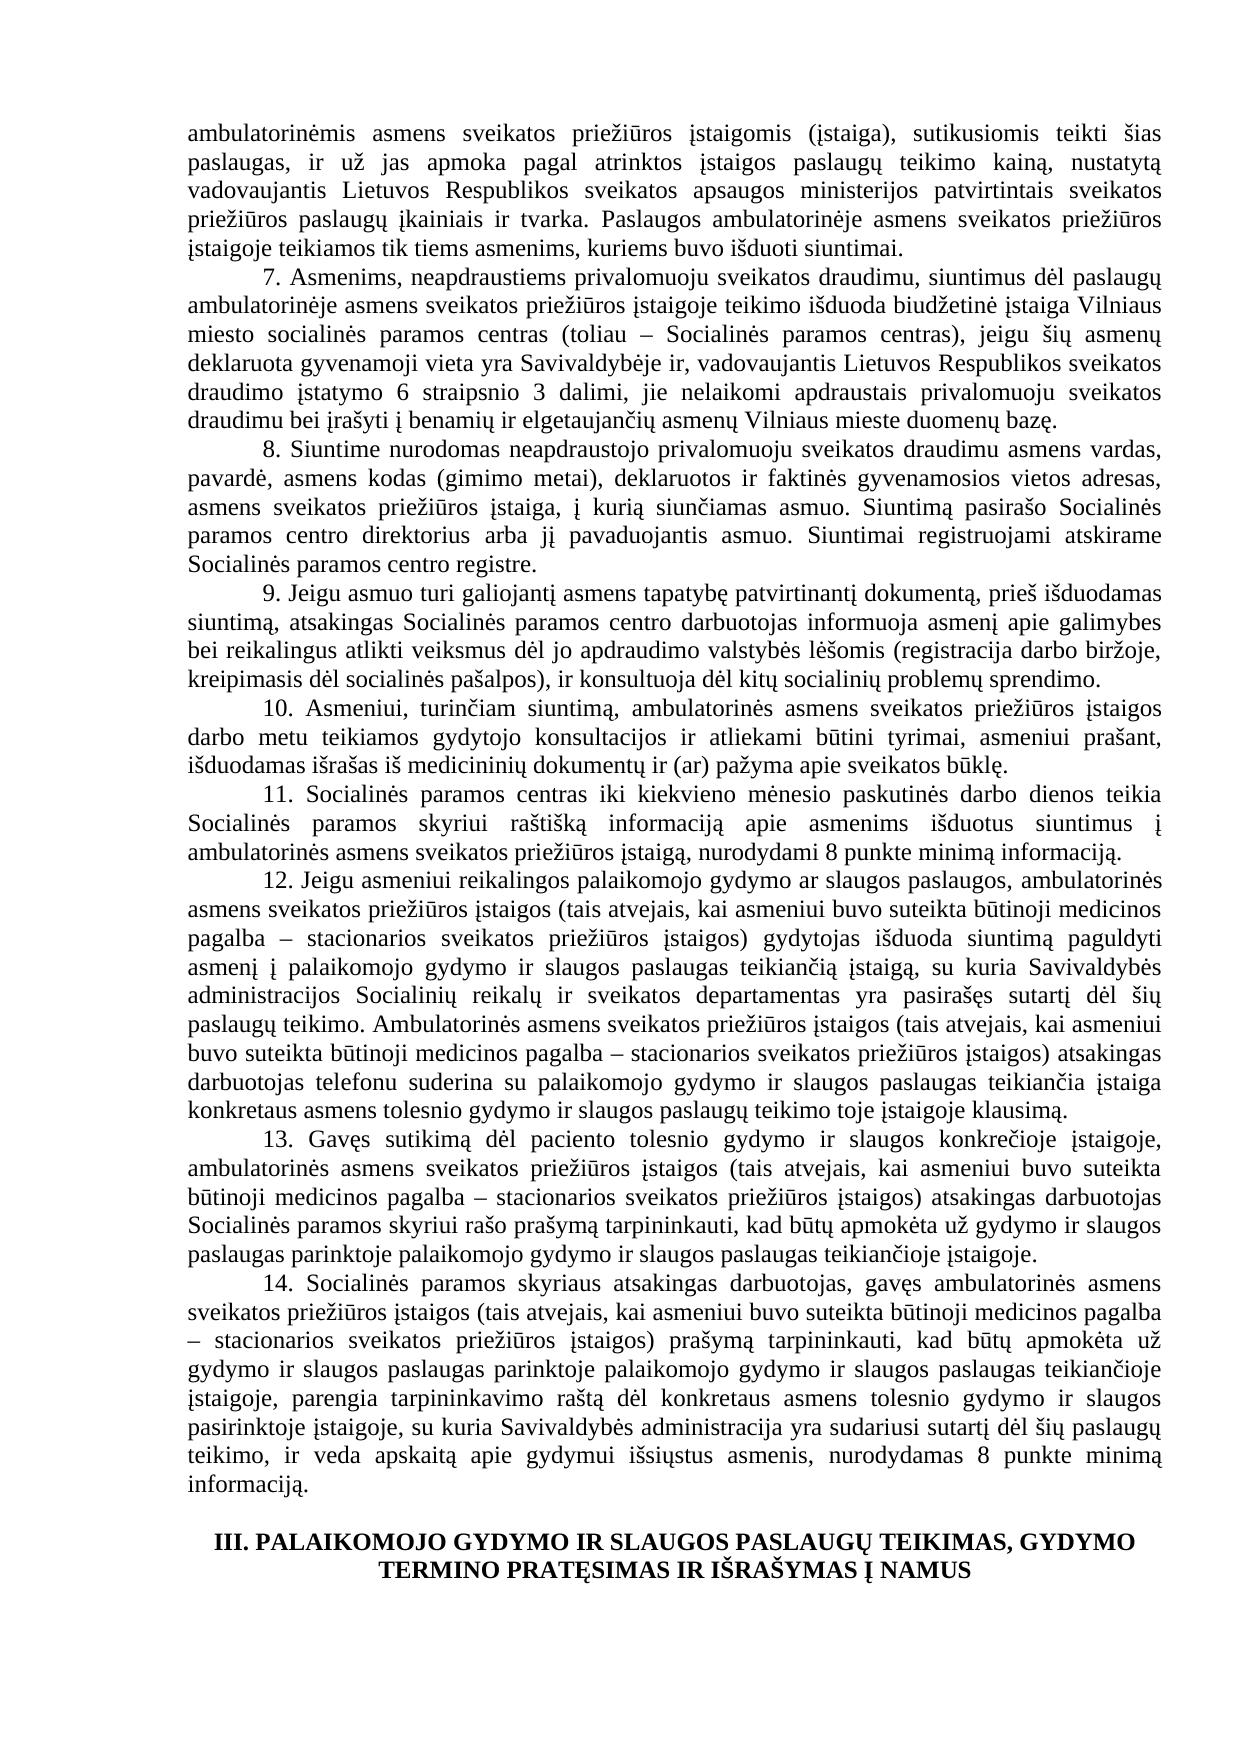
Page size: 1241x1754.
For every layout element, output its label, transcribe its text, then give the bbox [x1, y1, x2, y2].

text 13. Gavęs sutikimą dėl paciento tolesnio gydymo ir slaugos konkrečioje įstaigoje, ambulatorinės asmens sveikatos priežiūros įstaigos (tais atvejais, kai asmeniui buvo suteikta būtinoji medicinos pagalba – stacionarios sveikatos priežiūros įstaigos) atsakingas darbuotojas Socialinės paramos skyriui rašo prašymą tarpininkauti, kad būtų apmokėta už gydymo ir slaugos paslaugas parinktoje palaikomojo gydymo ir slaugos paslaugas teikiančioje įstaigoje. [187, 1124, 1162, 1268]
text 12. Jeigu asmeniui reikalingos palaikomojo gydymo ar slaugos paslaugos, ambulatorinės asmens sveikatos priežiūros įstaigos (tais atvejais, kai asmeniui buvo suteikta būtinoji medicinos pagalba – stacionarios sveikatos priežiūros įstaigos) gydytojas išduoda siuntimą paguldyti asmenį į palaikomojo gydymo ir slaugos paslaugas teikiančią įstaigą, su kuria Savivaldybės administracijos Socialinių reikalų ir sveikatos departamentas yra pasirašęs sutartį dėl šių paslaugų teikimo. Ambulatorinės asmens sveikatos priežiūros įstaigos (tais atvejais, kai asmeniui buvo suteikta būtinoji medicinos pagalba – stacionarios sveikatos priežiūros įstaigos) atsakingas darbuotojas telefonu suderina su palaikomojo gydymo ir slaugos paslaugas teikiančia įstaiga konkretaus asmens tolesnio gydymo ir slaugos paslaugų teikimo toje įstaigoje klausimą. [187, 866, 1162, 1124]
text 7. Asmenims, neapdraustiems privalomuoju sveikatos draudimu, siuntimus dėl paslaugų ambulatorinėje asmens sveikatos priežiūros įstaigoje teikimo išduoda biudžetinė įstaiga Vilniaus miesto socialinės paramos centras (toliau – Socialinės paramos centras), jeigu šių asmenų deklaruota gyvenamoji vieta yra Savivaldybėje ir, vadovaujantis Lietuvos Respublikos sveikatos draudimo įstatymo 6 straipsnio 3 dalimi, jie nelaikomi apdraustais privalomuoju sveikatos draudimu bei įrašyti į benamių ir elgetaujančių asmenų Vilniaus mieste duomenų bazę. [187, 262, 1162, 434]
text 8. Siuntime nurodomas neapdraustojo privalomuoju sveikatos draudimu asmens vardas, pavardė, asmens kodas (gimimo metai), deklaruotos ir faktinės gyvenamosios vietos adresas, asmens sveikatos priežiūros įstaiga, į kurią siunčiamas asmuo. Siuntimą pasirašo Socialinės paramos centro direktorius arba jį pavaduojantis asmuo. Siuntimai registruojami atskirame Socialinės paramos centro registre. [187, 434, 1162, 578]
text 14. Socialinės paramos skyriaus atsakingas darbuotojas, gavęs ambulatorinės asmens sveikatos priežiūros įstaigos (tais atvejais, kai asmeniui buvo suteikta būtinoji medicinos pagalba – stacionarios sveikatos priežiūros įstaigos) prašymą tarpininkauti, kad būtų apmokėta už gydymo ir slaugos paslaugas parinktoje palaikomojo gydymo ir slaugos paslaugas teikiančioje įstaigoje, parengia tarpininkavimo raštą dėl konkretaus asmens tolesnio gydymo ir slaugos pasirinktoje įstaigoje, su kuria Savivaldybės administracija yra sudariusi sutartį dėl šių paslaugų teikimo, ir veda apskaitą apie gydymui išsiųstus asmenis, nurodydamas 8 punkte minimą informaciją. [187, 1268, 1162, 1498]
text 10. Asmeniui, turinčiam siuntimą, ambulatorinės asmens sveikatos priežiūros įstaigos darbo metu teikiamos gydytojo konsultacijos ir atliekami būtini tyrimai, asmeniui prašant, išduodamas išrašas iš medicininių dokumentų ir (ar) pažyma apie sveikatos būklę. [187, 693, 1162, 779]
text 11. Socialinės paramos centras iki kiekvieno mėnesio paskutinės darbo dienos teikia Socialinės paramos skyriui raštišką informaciją apie asmenims išduotus siuntimus į ambulatorinės asmens sveikatos priežiūros įstaigą, nurodydami 8 punkte minimą informaciją. [187, 779, 1162, 866]
text 9. Jeigu asmuo turi galiojantį asmens tapatybę patvirtinantį dokumentą, prieš išduodamas siuntimą, atsakingas Socialinės paramos centro darbuotojas informuoja asmenį apie galimybes bei reikalingus atlikti veiksmus dėl jo apdraudimo valstybės lėšomis (registracija darbo biržoje, kreipimasis dėl socialinės pašalpos), ir konsultuoja dėl kitų socialinių problemų sprendimo. [187, 578, 1162, 693]
text III. PALAIKOMOJO GYDYMO IR SLAUGOS PASLAUGŲ TEIKIMAS, GYDYMO TERMINO PRATĘSIMAS IR IŠRAŠYMAS Į NAMUS [187, 1527, 1162, 1584]
text ambulatorinėmis asmens sveikatos priežiūros įstaigomis (įstaiga), sutikusiomis teikti šias paslaugas, ir už jas apmoka pagal atrinktos įstaigos paslaugų teikimo kainą, nustatytą vadovaujantis Lietuvos Respublikos sveikatos apsaugos ministerijos patvirtintais sveikatos priežiūros paslaugų įkainiais ir tvarka. Paslaugos ambulatorinėje asmens sveikatos priežiūros įstaigoje teikiamos tik tiems asmenims, kuriems buvo išduoti siuntimai. [187, 118, 1162, 262]
